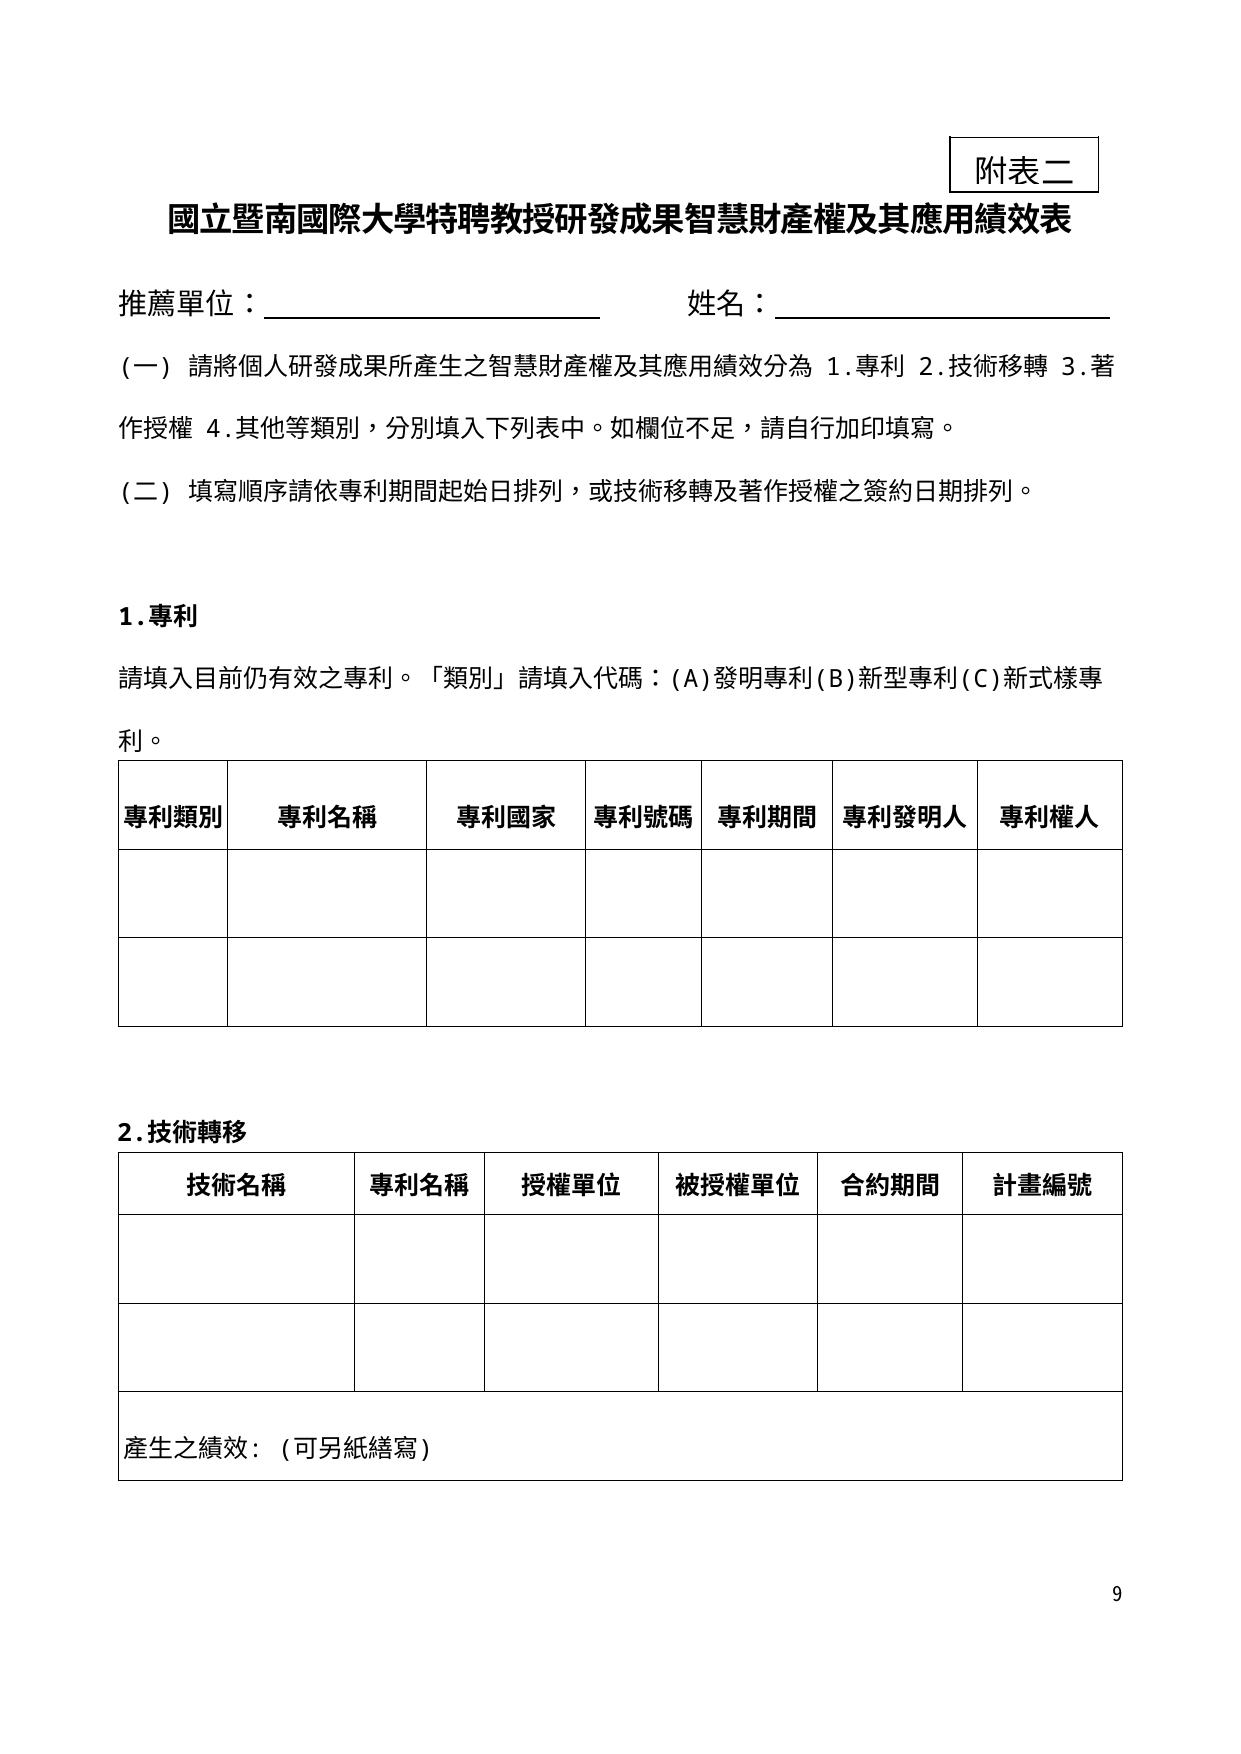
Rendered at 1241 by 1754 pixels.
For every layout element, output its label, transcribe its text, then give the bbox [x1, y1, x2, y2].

table_header 專利權人 [978, 761, 1122, 848]
table_cell [485, 1304, 658, 1391]
text 附表二 [966, 145, 1082, 183]
table_cell [659, 1215, 817, 1302]
table_cell [659, 1304, 817, 1391]
table_header 被授權單位 [659, 1153, 817, 1214]
table_cell [355, 1215, 484, 1302]
table_cell [119, 850, 227, 937]
text 1.專利 [118, 572, 1122, 635]
table_cell [586, 938, 701, 1026]
text [951, 138, 1098, 191]
table_header 專利類別 [119, 761, 227, 848]
table_cell [978, 850, 1122, 937]
table_header 專利期間 [702, 761, 832, 848]
table_cell [978, 938, 1122, 1026]
text 請填入目前仍有效之專利。「類別」請填入代碼：(A)發明專利(B)新型專利(C)新式樣專利。 [118, 635, 1122, 760]
table_cell [119, 1304, 354, 1391]
table_cell [228, 850, 426, 937]
text 2.技術轉移 [117, 1089, 1122, 1152]
table_header 專利名稱 [228, 761, 426, 848]
table_cell [702, 938, 832, 1026]
table_header 計畫編號 [963, 1153, 1122, 1214]
table_header 專利發明人 [833, 761, 977, 848]
table_header 合約期間 [818, 1153, 962, 1214]
text (一) 請將個人研發成果所產生之智慧財產權及其應用績效分為 1.專利 2.技術移轉 3.著作授權 4.其他等類別，分別填入下列表中。如欄位不足，請自行加印填寫。 [118, 322, 1122, 447]
table_cell [355, 1304, 484, 1391]
table_cell [818, 1304, 962, 1391]
table_header 專利名稱 [355, 1153, 484, 1214]
table_header 專利國家 [427, 761, 585, 848]
table_header 授權單位 [485, 1153, 658, 1214]
table_header 技術名稱 [119, 1153, 354, 1214]
table_cell [963, 1304, 1122, 1391]
table_cell [833, 938, 977, 1026]
table_cell [833, 850, 977, 937]
table_cell [702, 850, 832, 937]
table_cell 產生之績效: (可另紙繕寫) [119, 1392, 1122, 1479]
table_cell [119, 1215, 354, 1302]
table_cell [228, 938, 426, 1026]
table_cell [485, 1215, 658, 1302]
table_cell [818, 1215, 962, 1302]
text 國立暨南國際大學特聘教授研發成果智慧財產權及其應用績效表 [118, 193, 1122, 241]
table_cell [586, 850, 701, 937]
table_cell [119, 938, 227, 1026]
table_cell [963, 1215, 1122, 1302]
table_cell [427, 850, 585, 937]
table_cell [427, 938, 585, 1026]
table_header 專利號碼 [586, 761, 701, 848]
text (二) 填寫順序請依專利期間起始日排列，或技術移轉及著作授權之簽約日期排列。 [118, 447, 1122, 510]
text 推薦單位： 姓名： [118, 260, 1122, 322]
